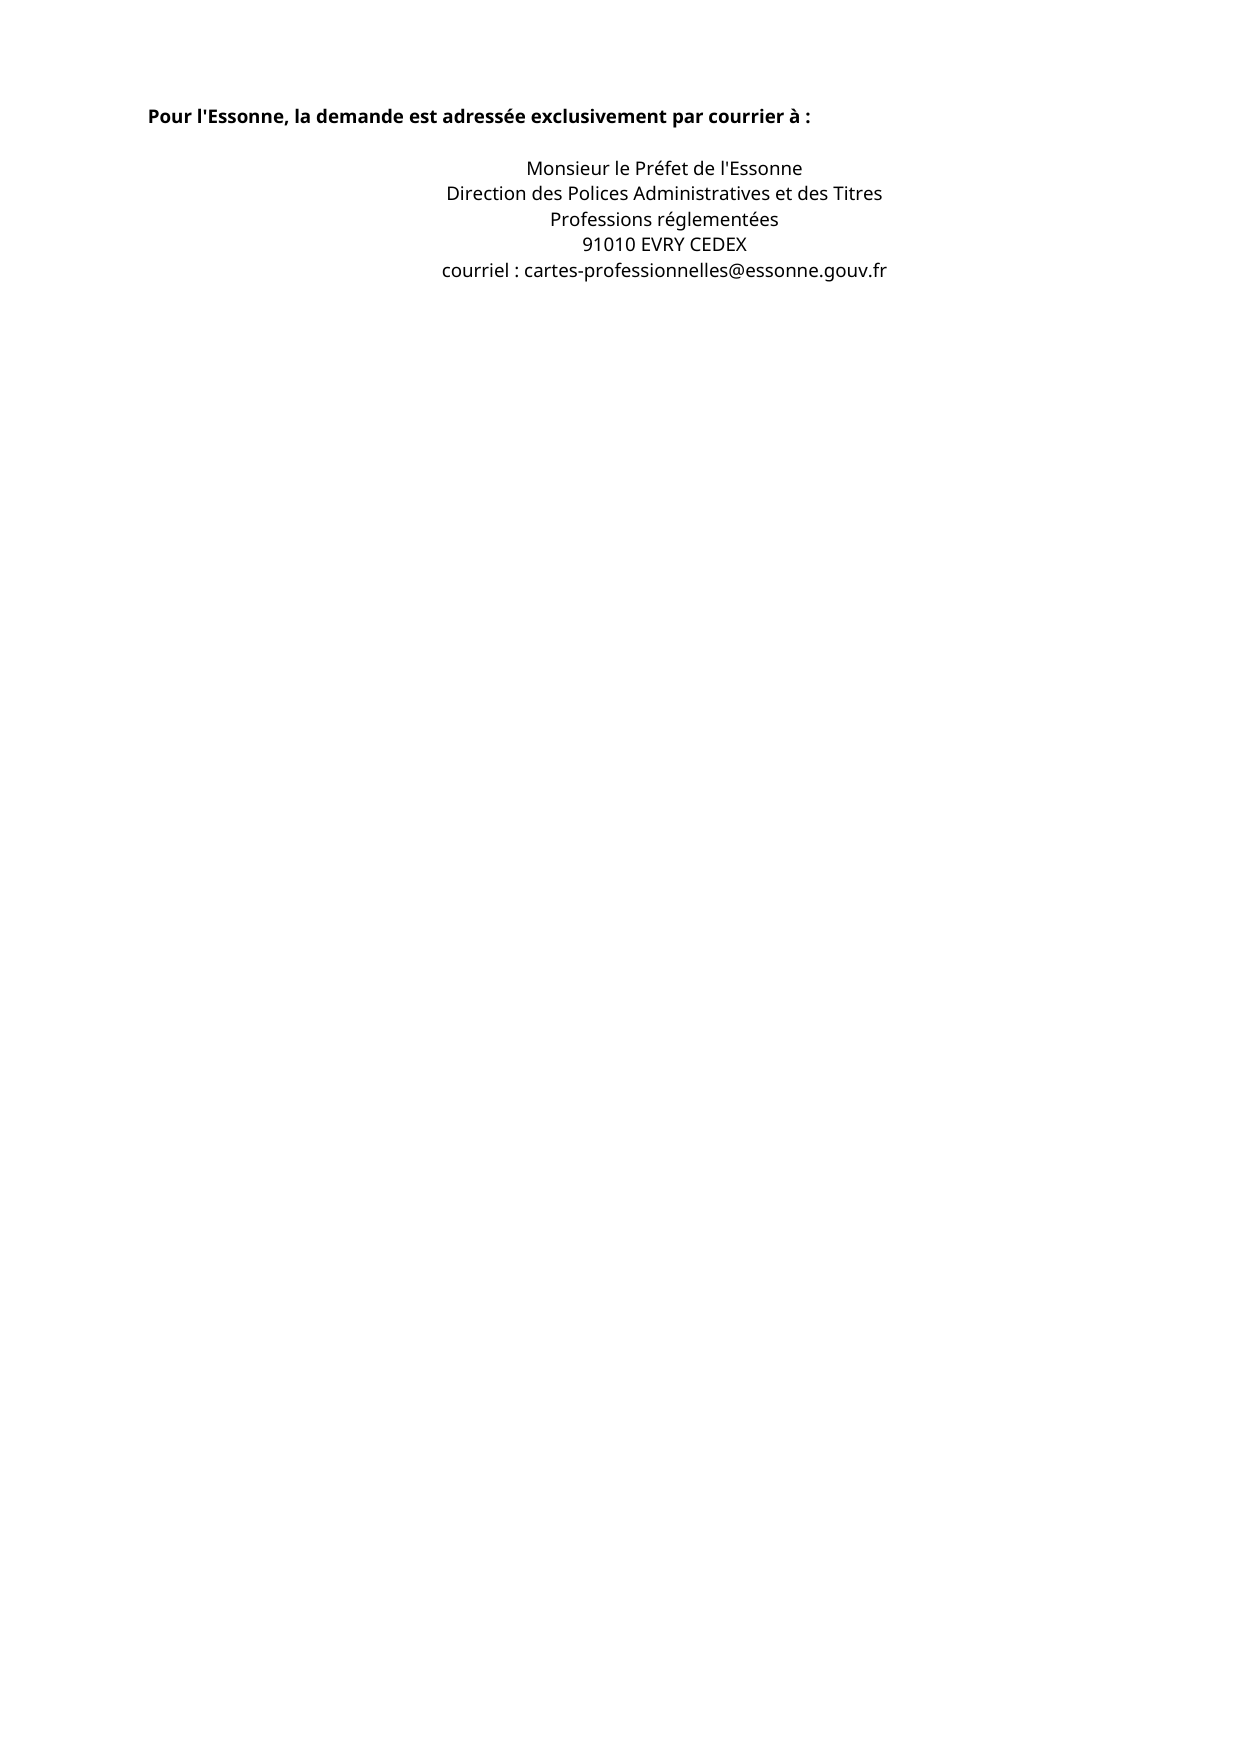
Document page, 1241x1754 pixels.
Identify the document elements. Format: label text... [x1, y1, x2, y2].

text Direction des Polices Administratives et des Titres [148, 180, 1181, 206]
text Professions réglementées [148, 206, 1181, 231]
text Pour l'Essonne, la demande est adressée exclusivement par courrier à : [148, 104, 1181, 129]
text Monsieur le Préfet de l'Essonne [148, 155, 1181, 180]
text courriel : cartes-professionnelles@essonne.gouv.fr [148, 257, 1181, 282]
text 91010 EVRY CEDEX [148, 231, 1181, 257]
